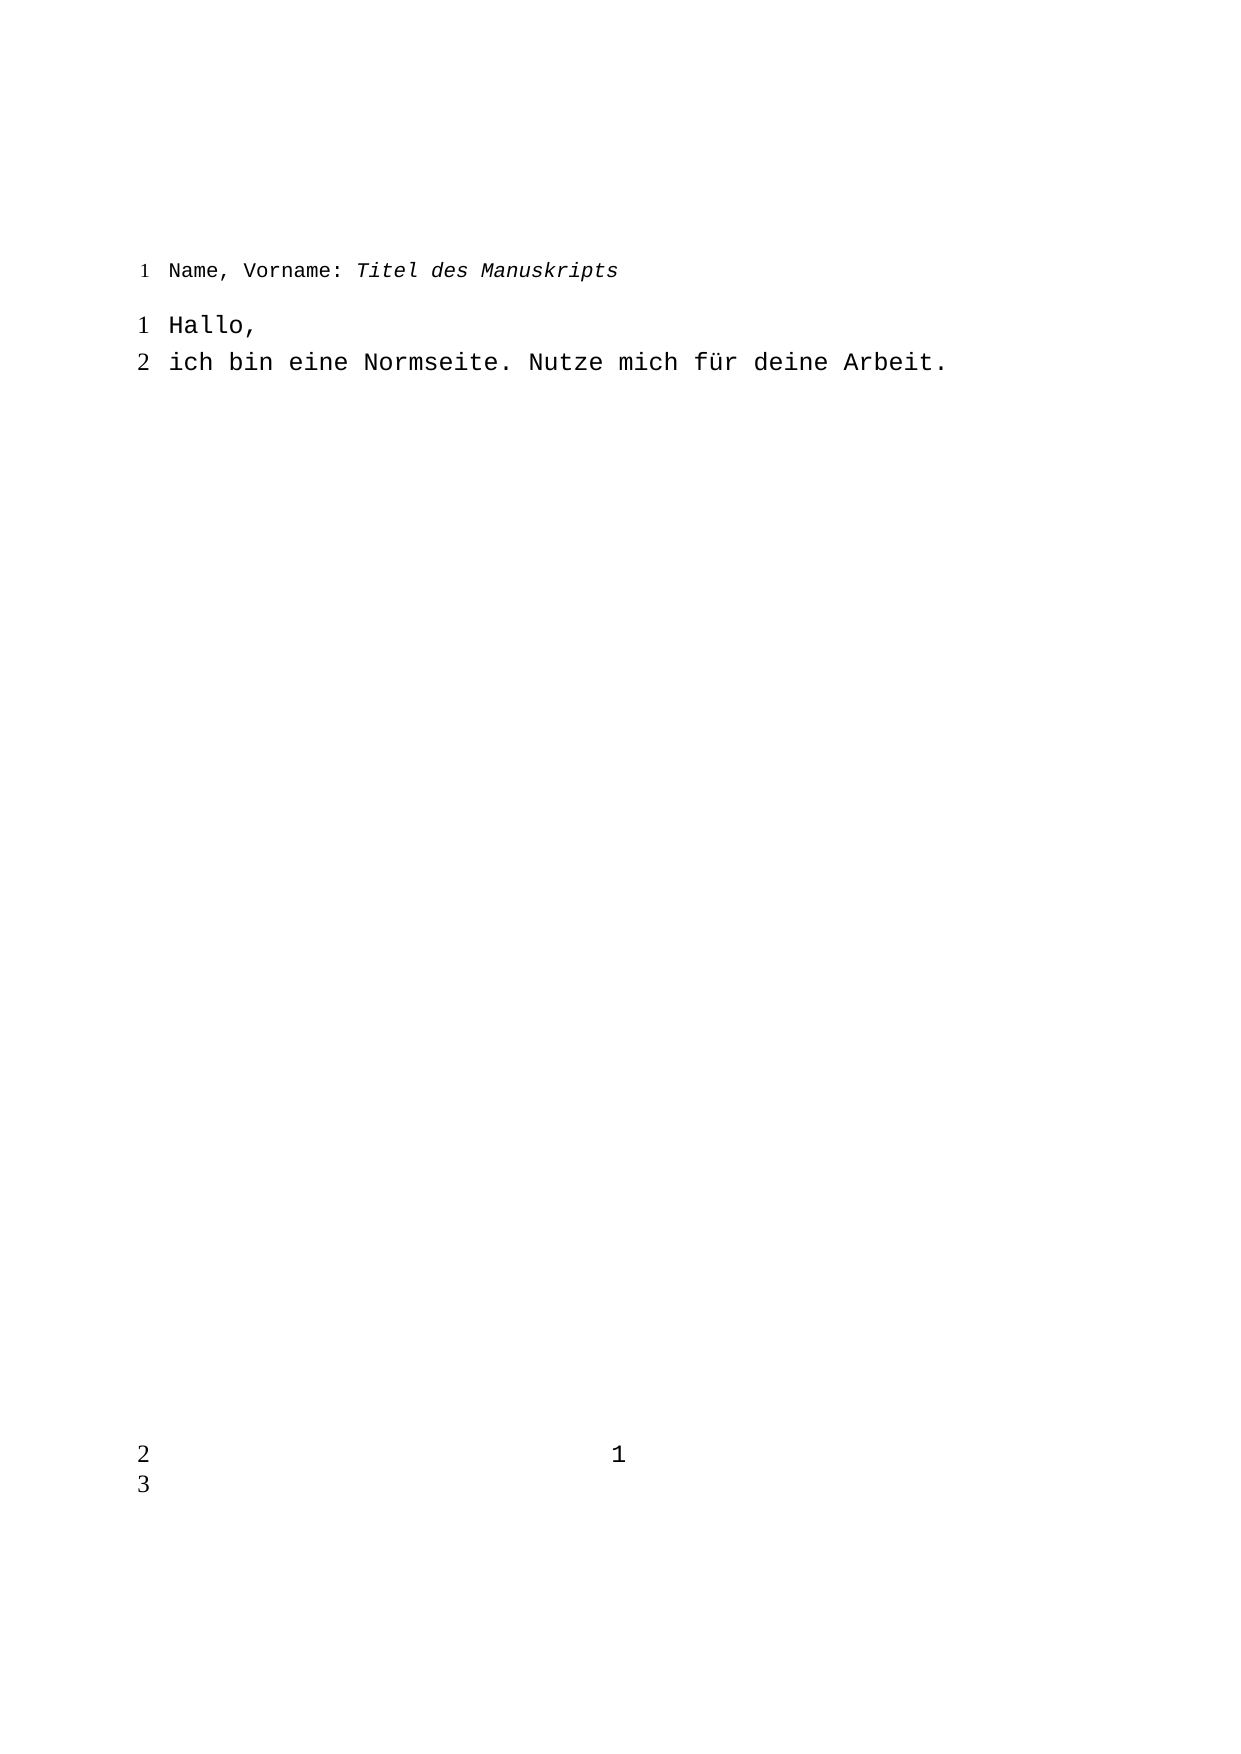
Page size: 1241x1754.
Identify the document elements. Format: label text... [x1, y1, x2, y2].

text ich bin eine Normseite. Nutze mich für deine Arbeit. [168, 350, 1069, 378]
text Hallo, [168, 313, 1069, 341]
